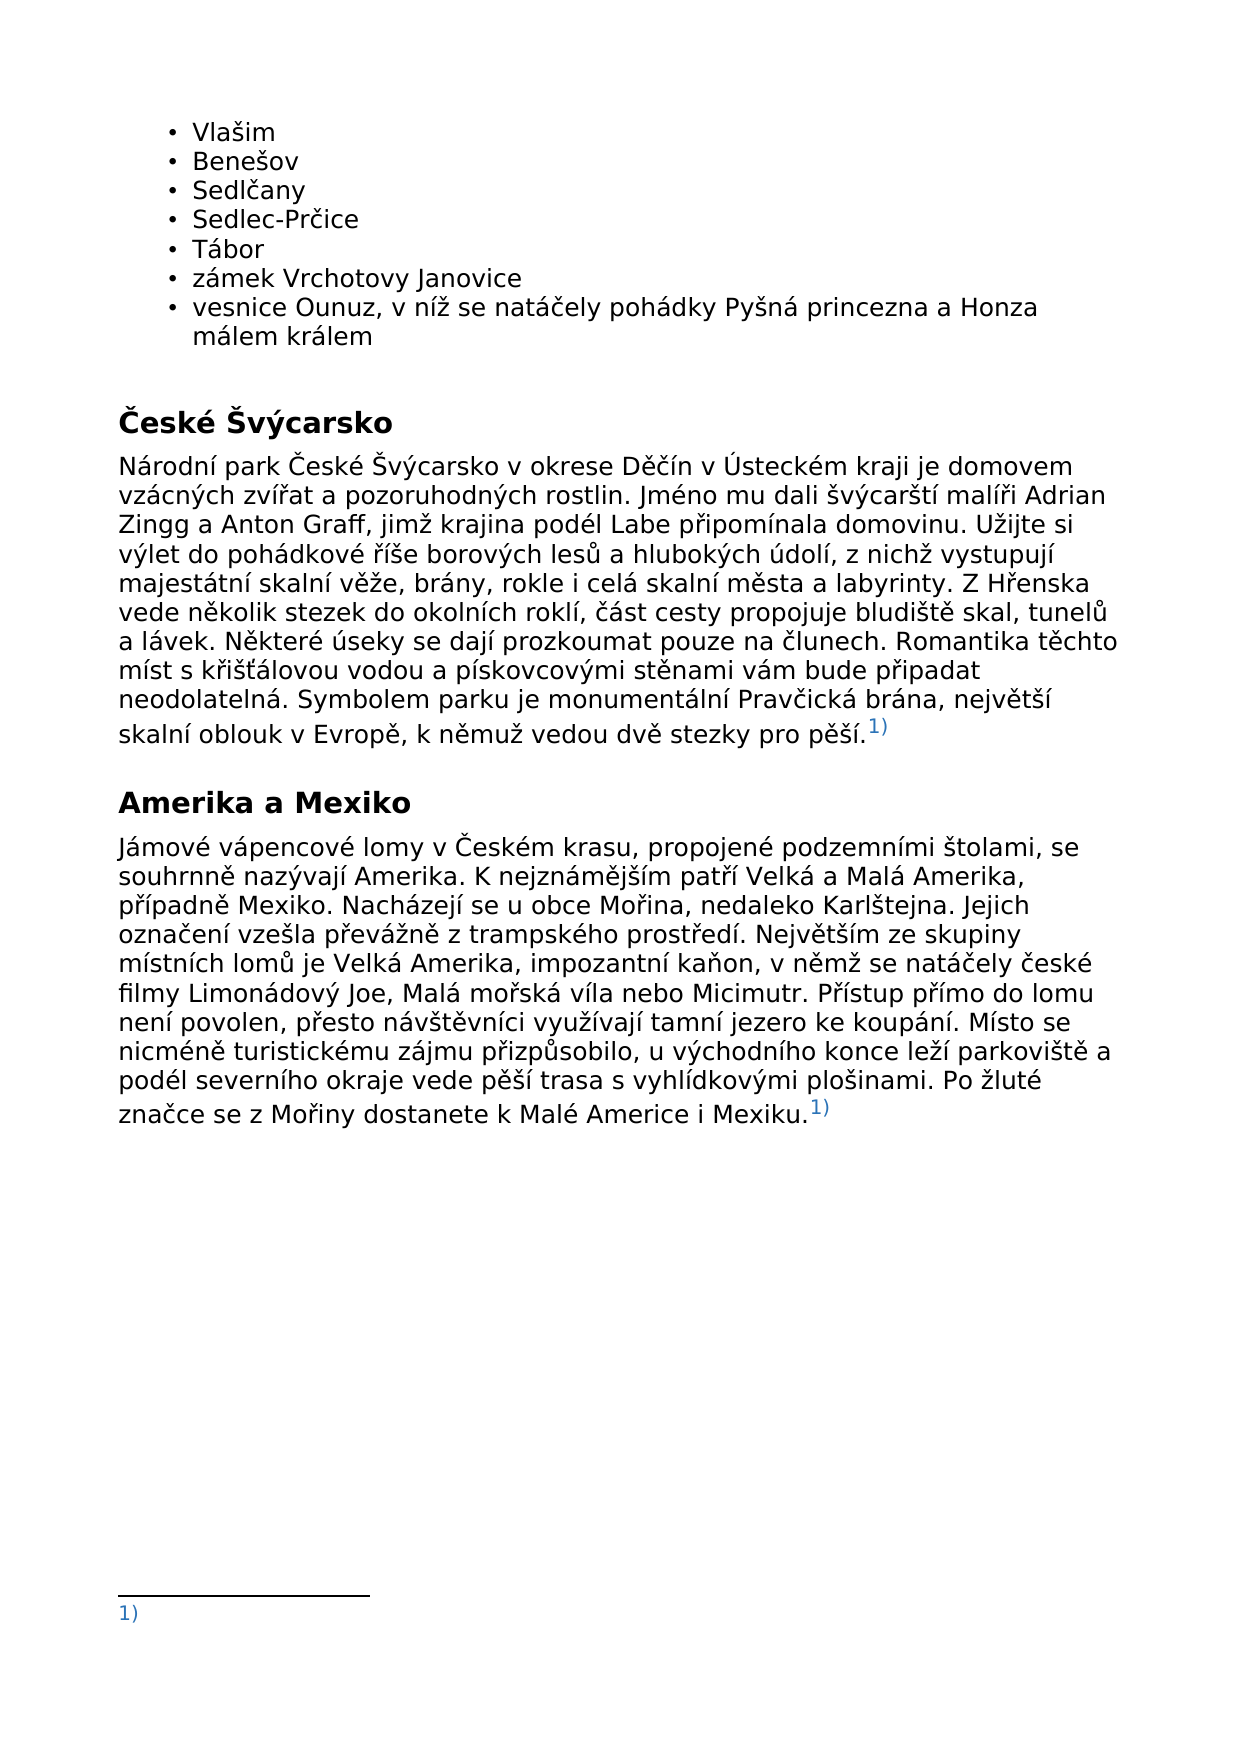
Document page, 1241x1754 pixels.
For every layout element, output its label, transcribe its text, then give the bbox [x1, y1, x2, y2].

list Sedlec-Prčice [177, 206, 1122, 235]
list Vlašim [177, 118, 1122, 147]
list Benešov [177, 147, 1122, 176]
list Tábor [177, 235, 1122, 264]
text Jámové vápencové lomy v Českém krasu, propojené podzemními štolami, se souhrnně nazývají Amerika. K nejznámějším patří Velká a Malá Amerika, případně Mexiko. Nacházejí se u obce Mořina, nedaleko Karlštejna. Jejich označení vzešla převážně z trampského prostředí. Největším ze skupiny místních lomů je Velká Amerika, impozantní kaňon, v němž se natáčely české filmy Limonádový Joe, Malá mořská víla nebo Micimutr. Přístup přímo do lomu není povolen, přesto návštěvníci využívají tamní jezero ke koupání. Místo se nicméně turistickému zájmu přizpůsobilo, u východního konce leží parkoviště a podél severního okraje vede pěší trasa s vyhlídkovými plošinami. Po žluté značce se z Mořiny dostanete k Malé Americe i Mexiku.1) [118, 833, 1122, 1129]
subtitle České Švýcarsko [118, 406, 1122, 440]
list zámek Vrchotovy Janovice [177, 264, 1122, 293]
list vesnice Ounuz, v níž se natáčely pohádky Pyšná princezna a Honza málem králem [177, 293, 1122, 351]
list Sedlčany [177, 176, 1122, 206]
text Národní park České Švýcarsko v okrese Děčín v Ústeckém kraji je domovem vzácných zvířat a pozoruhodných rostlin. Jméno mu dali švýcarští malíři Adrian Zingg a Anton Graff, jimž krajina podél Labe připomínala domovinu. Užijte si výlet do pohádkové říše borových lesů a hlubokých údolí, z nichž vystupují majestátní skalní věže, brány, rokle i celá skalní města a labyrinty. Z Hřenska vede několik stezek do okolních roklí, část cesty propojuje bludiště skal, tunelů a lávek. Některé úseky se dají prozkoumat pouze na člunech. Romantika těchto míst s křišťálovou vodou a pískovcovými stěnami vám bude připadat neodolatelná. Symbolem parku je monumentální Pravčická brána, největší skalní oblouk v Evropě, k němuž vedou dvě stezky pro pěší. [118, 452, 1122, 749]
subtitle Amerika a Mexiko [118, 786, 1122, 820]
